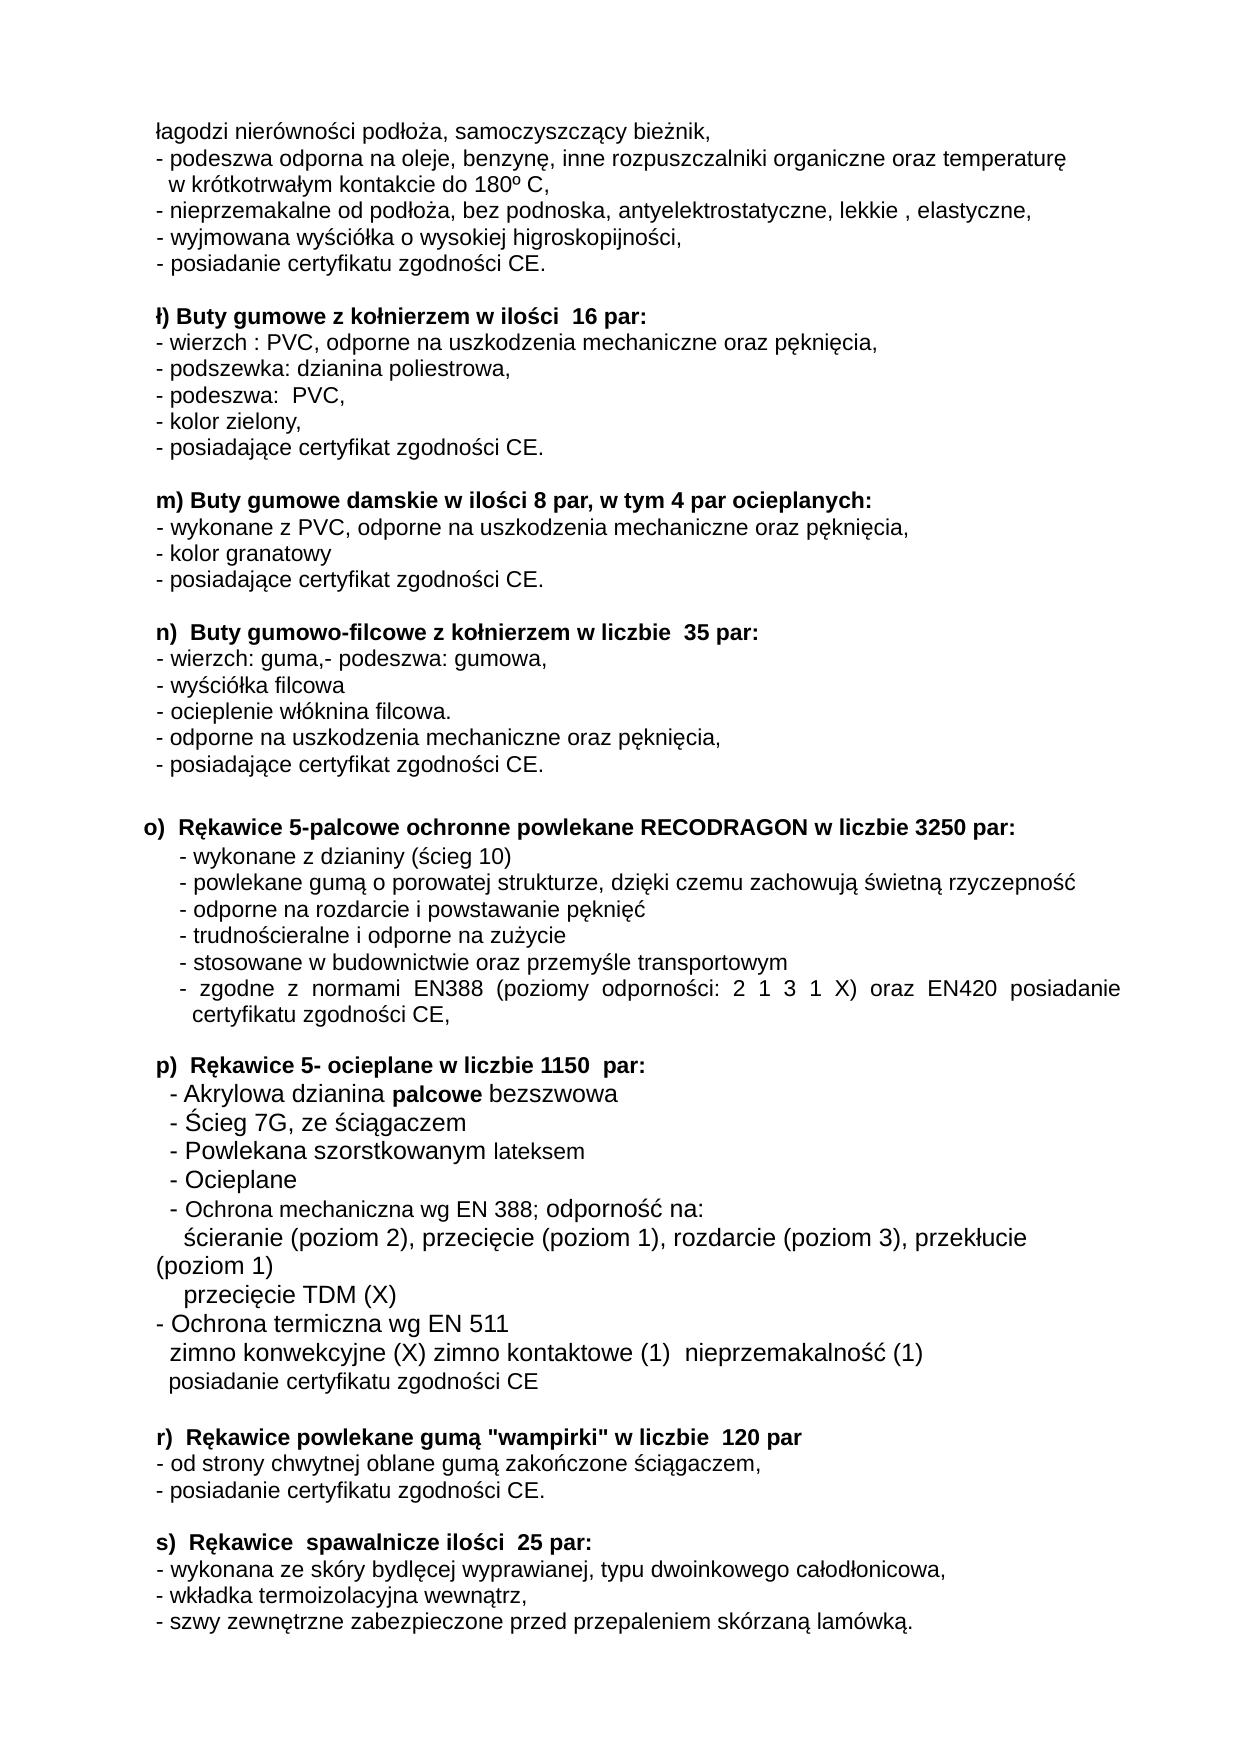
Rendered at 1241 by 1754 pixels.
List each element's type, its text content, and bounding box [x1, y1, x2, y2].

text n) Buty gumowo-filcowe z kołnierzem w liczbie 35 par: [156, 619, 1122, 645]
text - kolor zielony, [156, 408, 1122, 434]
text s) Rękawice spawalnicze ilości 25 par: [156, 1529, 1122, 1556]
text - wykonana ze skóry bydlęcej wyprawianej, typu dwoinkowego całodłonicowa, [118, 1556, 1122, 1582]
text - stosowane w budownictwie oraz przemyśle transportowym [179, 948, 1122, 975]
text m) Buty gumowe damskie w ilości 8 par, w tym 4 par ocieplanych: [156, 487, 1122, 513]
text - odporne na uszkodzenia mechaniczne oraz pęknięcia, [156, 724, 1122, 751]
text - kolor granatowy [156, 540, 1122, 566]
text - wyjmowana wyściółka o wysokiej higroskopijności, [118, 223, 1122, 250]
text - trudnościeralne i odporne na zużycie [179, 922, 1122, 948]
text - wykonane z PVC, odporne na uszkodzenia mechaniczne oraz pęknięcia, [118, 513, 1122, 540]
text - posiadanie certyfikatu zgodności CE. [156, 1477, 1122, 1503]
text - zgodne z normami EN388 (poziomy odporności: 2 1 3 1 X) oraz EN420 posiadanie certyfikatu zgodności CE, [179, 975, 1122, 1027]
text - ocieplenie włóknina filcowa. [118, 698, 1122, 724]
text - wykonane z dzianiny (ścieg 10) [179, 843, 1122, 869]
text p) Rękawice 5- ocieplane w liczbie 1150 par: - Akrylowa dzianina palcowe bezszwowa - Ścieg 7G, ze ściągaczem - Powlekana szorstkowanym lateksem - Ocieplane - Ochrona mechaniczna wg EN 388; odporność na: ścieranie (poziom 2), przecięcie (poziom 1), rozdarcie (poziom 3), przekłucie (poziom 1) przecięcie TDM (X) - Ochrona termiczna wg EN 511 zimno konwekcyjne (X) zimno kontaktowe (1) nieprzemakalność (1) posiadanie certyfikatu zgodności CE [156, 1052, 1122, 1424]
text - wierzch: guma,- podeszwa: gumowa, [118, 645, 1122, 672]
text - odporne na rozdarcie i powstawanie pęknięć [179, 896, 1122, 922]
text r) Rękawice powlekane gumą "wampirki" w liczbie 120 par [118, 1424, 1122, 1450]
text - posiadające certyfikat zgodności CE. [156, 566, 1122, 592]
text - nieprzemakalne od podłoża, bez podnoska, antyelektrostatyczne, lekkie , elastyczne, [156, 197, 1122, 223]
text - posiadanie certyfikatu zgodności CE. [118, 250, 1122, 276]
text - podeszwa: PVC, [156, 382, 1122, 408]
text - podeszwa odporna na oleje, benzynę, inne rozpuszczalniki organiczne oraz temperaturę w krótkotrwałym kontakcie do 180º C, [156, 144, 1122, 197]
text łagodzi nierówności podłoża, samoczyszczący bieżnik, [156, 118, 1122, 144]
text - wierzch : PVC, odporne na uszkodzenia mechaniczne oraz pęknięcia, [156, 329, 1122, 355]
text o) Rękawice 5-palcowe ochronne powlekane RECODRAGON w liczbie 3250 par: [118, 814, 1122, 840]
text ł) Buty gumowe z kołnierzem w ilości 16 par: [156, 303, 1122, 329]
text - szwy zewnętrzne zabezpieczone przed przepaleniem skórzaną lamówką. [156, 1608, 1122, 1635]
text - posiadające certyfikat zgodności CE. [156, 434, 1122, 461]
text - podszewka: dzianina poliestrowa, [156, 355, 1122, 382]
text - posiadające certyfikat zgodności CE. [156, 751, 1122, 777]
text - powlekane gumą o porowatej strukturze, dzięki czemu zachowują świetną rzyczepność [179, 869, 1122, 896]
text - wyściółka filcowa [118, 672, 1122, 698]
text - od strony chwytnej oblane gumą zakończone ściągaczem, [118, 1450, 1122, 1477]
text - wkładka termoizolacyjna wewnątrz, [156, 1582, 1122, 1608]
